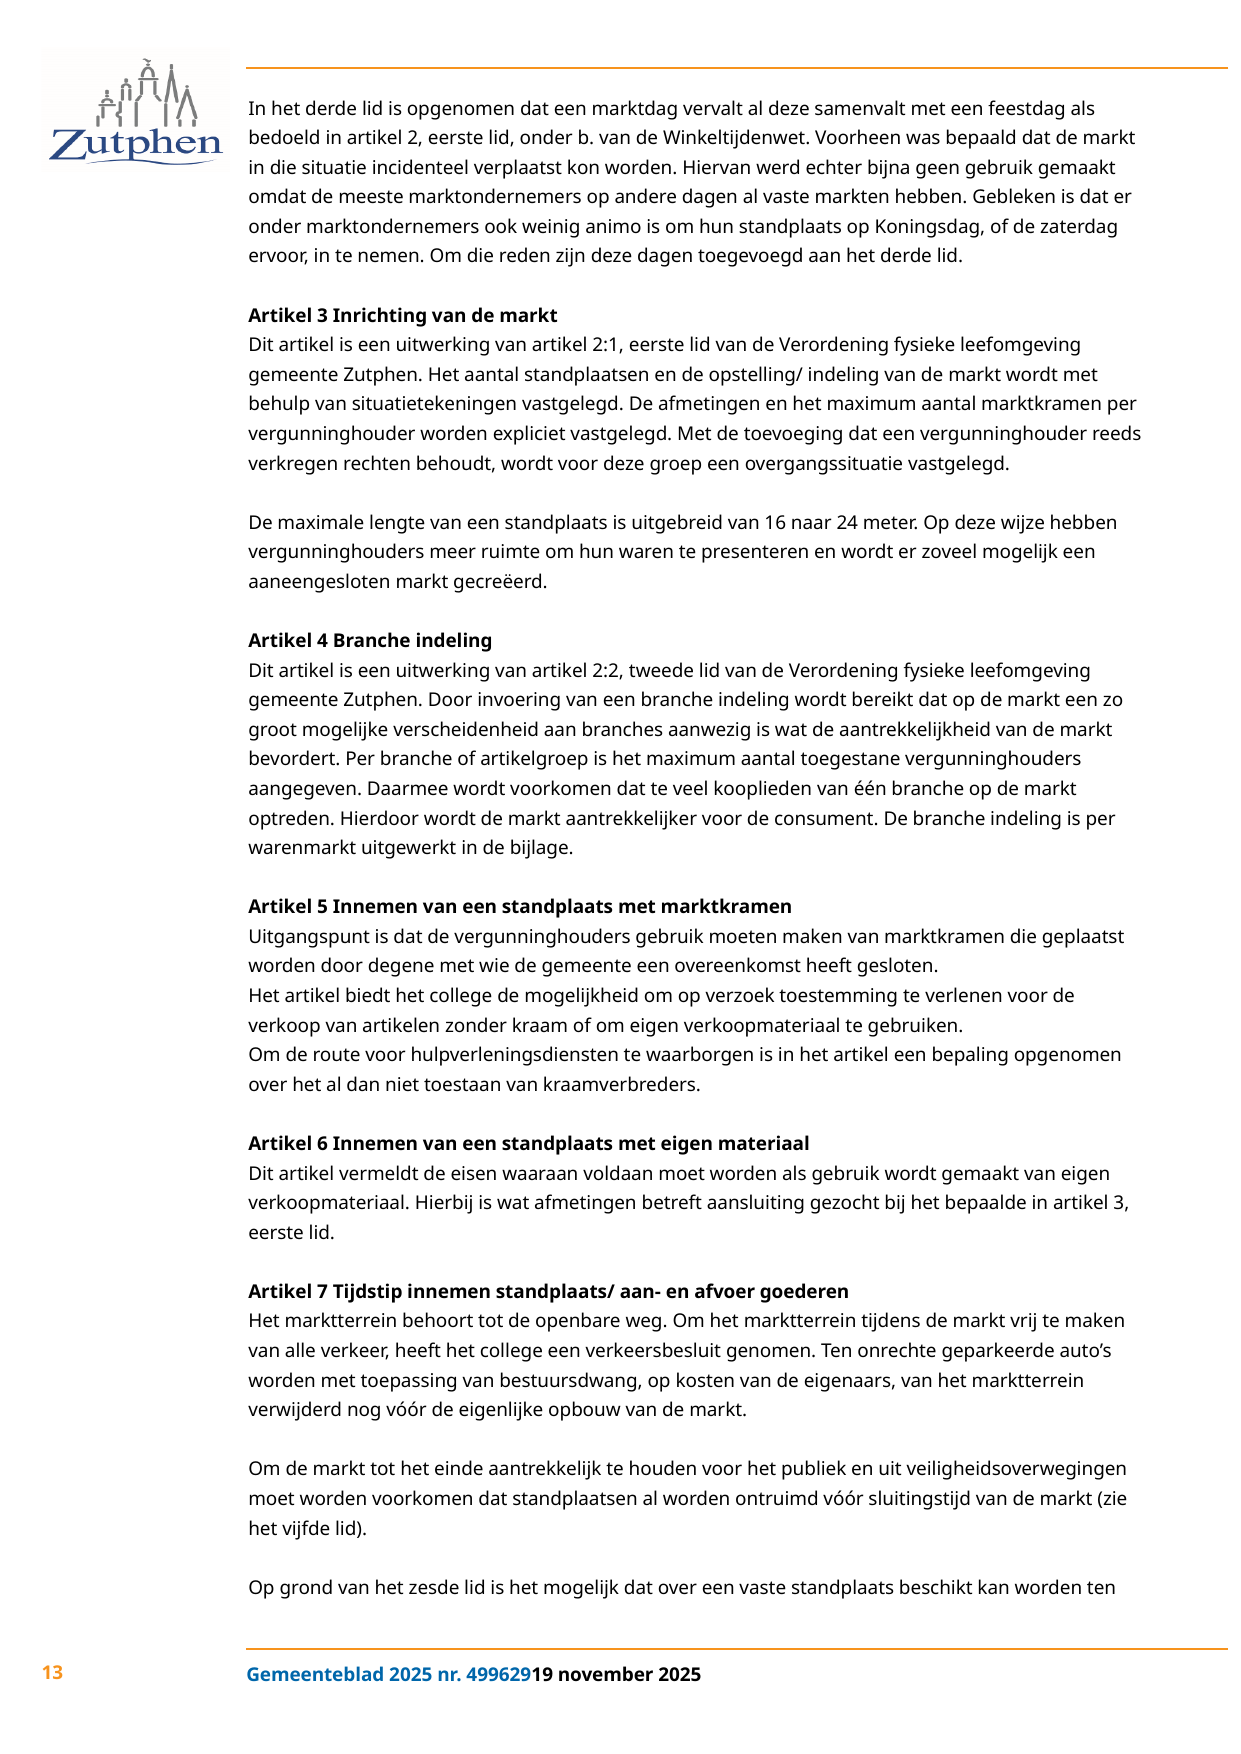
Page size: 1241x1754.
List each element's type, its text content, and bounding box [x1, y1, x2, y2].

text Het artikel biedt het college de mogelijkheid om op verzoek toestemming te verlenen voor de verkoop van artikelen zonder kraam of om eigen verkoopmateriaal te gebruiken. [248, 982, 1152, 1038]
text Het marktterrein behoort tot de openbare weg. Om het marktterrein tijdens de markt vrij te maken van alle verkeer, heeft het college een verkeersbesluit genomen. Ten onrechte geparkeerde auto’s worden met toepassing van bestuursdwang, op kosten van de eigenaars, van het marktterrein verwijderd nog vóór de eigenlijke opbouw van de markt. [248, 1308, 1152, 1422]
text In het derde lid is opgenomen dat een marktdag vervalt al deze samenvalt met een feestdag als bedoeld in artikel 2, eerste lid, onder b. van de Winkeltijdenwet. Voorheen was bepaald dat de markt in die situatie incidenteel verplaatst kon worden. Hiervan werd echter bijna geen gebruik gemaakt omdat de meeste marktondernemers op andere dagen al vaste markten hebben. Gebleken is dat er onder marktondernemers ook weinig animo is om hun standplaats op Koningsdag, of de zaterdag ervoor, in te nemen. Om die reden zijn deze dagen toegevoegd aan het derde lid. [248, 95, 1152, 268]
text Dit artikel is een uitwerking van artikel 2:2, tweede lid van de Verordening fysieke leefomgeving gemeente Zutphen. Door invoering van een branche indeling wordt bereikt dat op de markt een zo groot mogelijke verscheidenheid aan branches aanwezig is wat de aantrekkelijkheid van de markt bevordert. Per branche of artikelgroep is het maximum aantal toegestane vergunninghouders aangegeven. Daarmee wordt voorkomen dat te veel kooplieden van één branche op de markt optreden. Hierdoor wordt de markt aantrekkelijker voor de consument. De branche indeling is per warenmarkt uitgewerkt in de bijlage. [248, 657, 1152, 860]
text De maximale lengte van een standplaats is uitgebreid van 16 naar 24 meter. Op deze wijze hebben vergunninghouders meer ruimte om hun waren te presenteren en wordt er zoveel mogelijk een aaneengesloten markt gecreëerd. [248, 509, 1152, 594]
text Op grond van het zesde lid is het mogelijk dat over een vaste standplaats beschikt kan worden ten [248, 1574, 1152, 1600]
text Artikel 4 Branche indeling [248, 627, 1152, 653]
text Dit artikel is een uitwerking van artikel 2:1, eerste lid van de Verordening fysieke leefomgeving gemeente Zutphen. Het aantal standplaatsen en de opstelling/ indeling van de markt wordt met behulp van situatietekeningen vastgelegd. De afmetingen en het maximum aantal marktkramen per vergunninghouder worden expliciet vastgelegd. Met de toevoeging dat een vergunninghouder reeds verkregen rechten behoudt, wordt voor deze groep een overgangssituatie vastgelegd. [248, 331, 1152, 476]
text Artikel 7 Tijdstip innemen standplaats/ aan- en afvoer goederen [248, 1278, 1152, 1304]
text Artikel 5 Innemen van een standplaats met marktkramen [248, 893, 1152, 919]
text Uitgangspunt is dat de vergunninghouders gebruik moeten maken van marktkramen die geplaatst worden door degene met wie de gemeente een overeenkomst heeft gesloten. [248, 923, 1152, 978]
text Om de route voor hulpverleningsdiensten te waarborgen is in het artikel een bepaling opgenomen over het al dan niet toestaan van kraamverbreders. [248, 1041, 1152, 1097]
text Dit artikel vermeldt de eisen waaraan voldaan moet worden als gebruik wordt gemaakt van eigen verkoopmateriaal. Hierbij is wat afmetingen betreft aansluiting gezocht bij het bepaalde in artikel 3, eerste lid. [248, 1160, 1152, 1245]
text Om de markt tot het einde aantrekkelijk te houden voor het publiek en uit veiligheidsoverwegingen moet worden voorkomen dat standplaatsen al worden ontruimd vóór sluitingstijd van de markt (zie het vijfde lid). [248, 1456, 1152, 1541]
picture [41, 47, 231, 172]
text Artikel 3 Inrichting van de markt [248, 302, 1152, 328]
text Artikel 6 Innemen van een standplaats met eigen materiaal [248, 1130, 1152, 1156]
